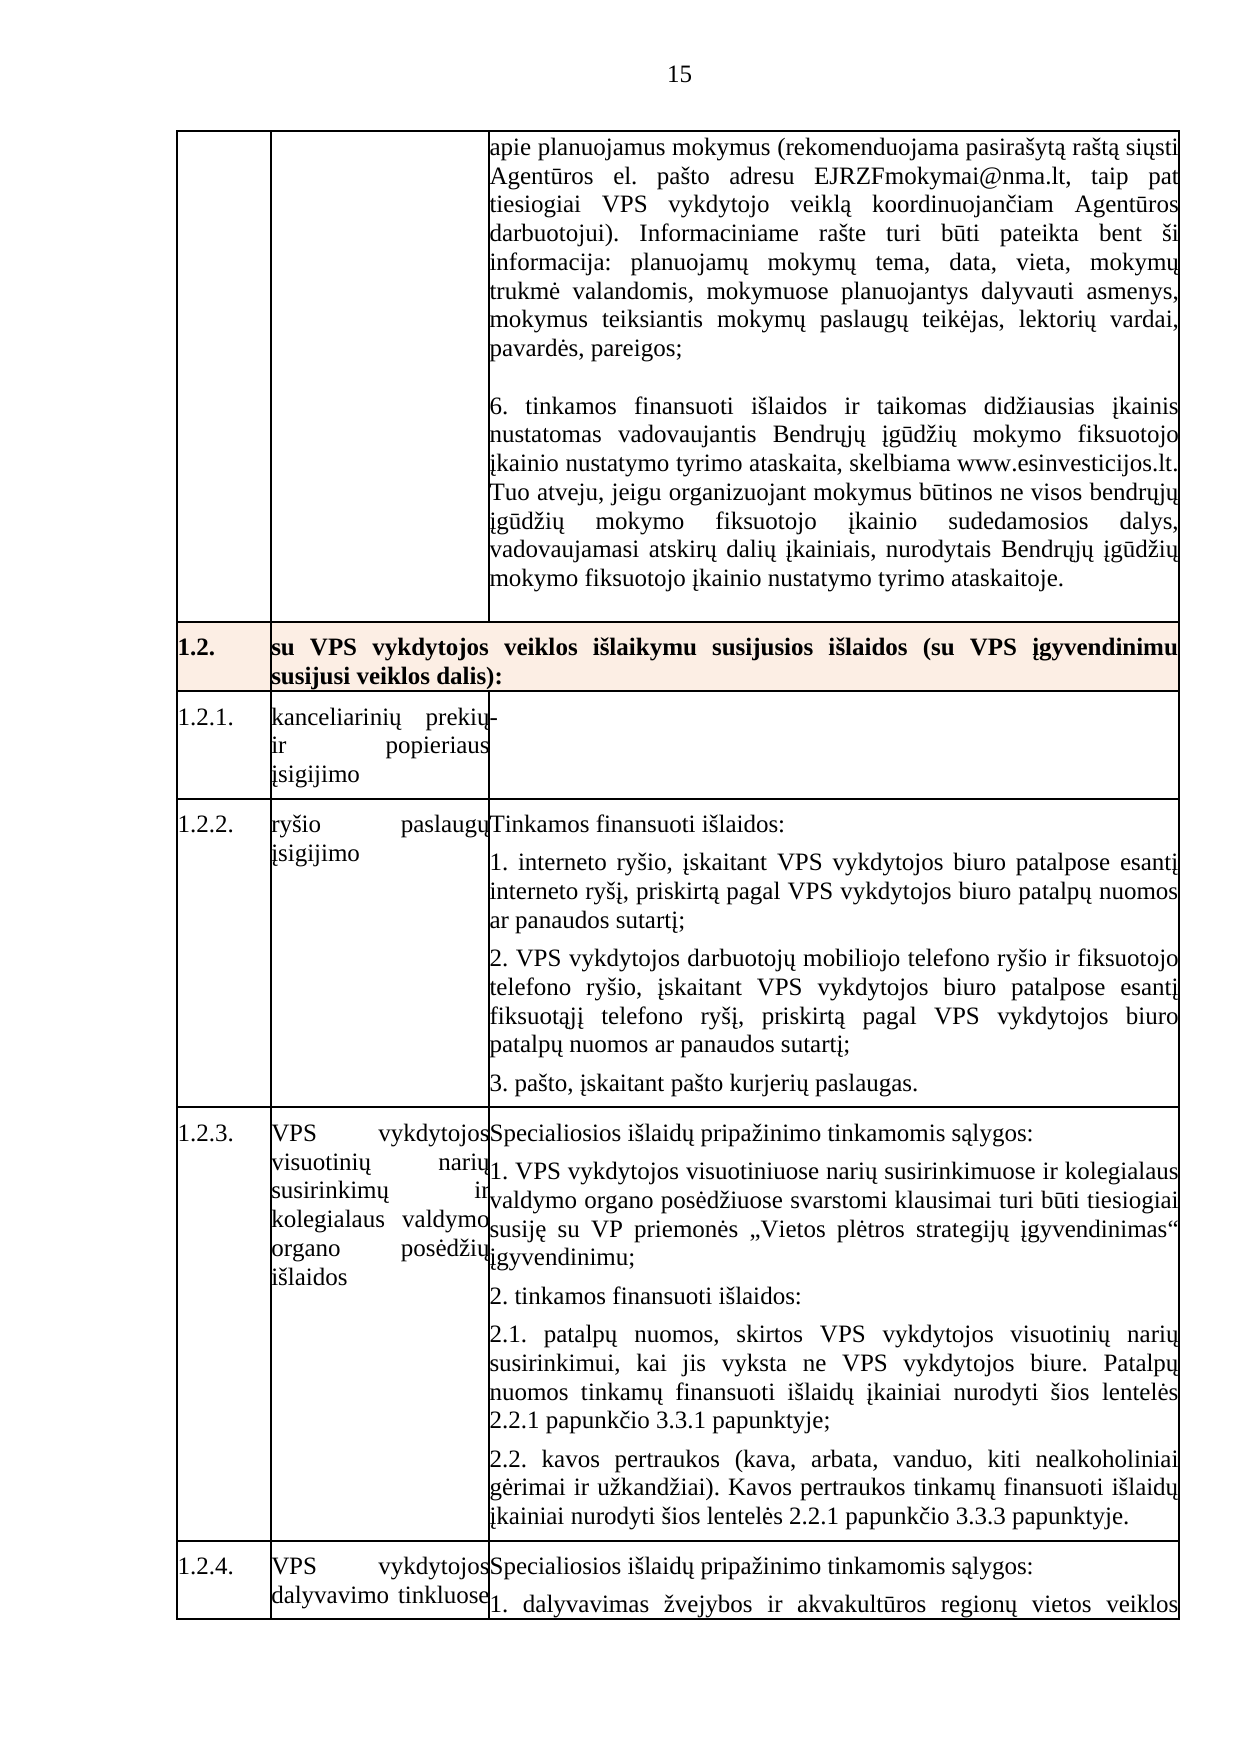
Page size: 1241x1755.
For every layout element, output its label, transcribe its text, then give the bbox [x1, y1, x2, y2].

table_cell Tinkamos finansuoti išlaidos: 1. interneto ryšio, įskaitant VPS vykdytojos biuro patalpose esantį interneto ryšį, priskirtą pagal VPS vykdytojos biuro patalpų nuomos ar panaudos sutartį; 2. VPS vykdytojos darbuotojų mobiliojo telefono ryšio ir fiksuotojo telefono ryšio, įskaitant VPS vykdytojos biuro patalpose esantį fiksuotąjį telefono ryšį, priskirtą pagal VPS vykdytojos biuro patalpų nuomos ar panaudos sutartį; 3. pašto, įskaitant pašto kurjerių paslaugas. [490, 800, 1178, 1106]
table_cell ryšio paslaugų įsigijimo [272, 800, 488, 1106]
table_cell su VPS vykdytojos veiklos išlaikymu susijusios išlaidos (su VPS įgyvendinimu susijusi veiklos dalis): [272, 623, 1178, 690]
table_cell Specialiosios išlaidų pripažinimo tinkamomis sąlygos: 1. dalyvavimas žvejybos ir akvakultūros regionų vietos veiklos [490, 1542, 1178, 1618]
table_cell kanceliarinių prekių ir popieriaus įsigijimo [272, 692, 488, 797]
table_cell 1.2. [178, 623, 270, 690]
table_cell 1.2.3. [178, 1108, 270, 1539]
table_cell VPS vykdytojos visuotinių narių susirinkimų ir kolegialaus valdymo organo posėdžių išlaidos [272, 1108, 488, 1539]
table_cell VPS vykdytojos dalyvavimo tinkluose [272, 1542, 488, 1618]
table_cell 1.2.2. [178, 800, 270, 1106]
table_cell apie planuojamus mokymus (rekomenduojama pasirašytą raštą siųsti Agentūros el. pašto adresu EJRZFmokymai@nma.lt, taip pat tiesiogiai VPS vykdytojo veiklą koordinuojančiam Agentūros darbuotojui). Informaciniame rašte turi būti pateikta bent ši informacija: planuojamų mokymų tema, data, vieta, mokymų trukmė valandomis, mokymuose planuojantys dalyvauti asmenys, mokymus teiksiantis mokymų paslaugų teikėjas, lektorių vardai, pavardės, pareigos; 6. tinkamos finansuoti išlaidos ir taikomas didžiausias įkainis nustatomas vadovaujantis Bendrųjų įgūdžių mokymo fiksuotojo įkainio nustatymo tyrimo ataskaita, skelbiama www.esinvesticijos.lt. Tuo atveju, jeigu organizuojant mokymus būtinos ne visos bendrųjų įgūdžių mokymo fiksuotojo įkainio sudedamosios dalys, vadovaujamasi atskirų dalių įkainiais, nurodytais Bendrųjų įgūdžių mokymo fiksuotojo įkainio nustatymo tyrimo ataskaitoje. [490, 132, 1178, 621]
table_cell 1.2.4. [178, 1542, 270, 1618]
table_cell - [490, 692, 1178, 797]
table_cell [178, 132, 270, 621]
table_cell 1.2.1. [178, 692, 270, 797]
table_cell [272, 132, 488, 621]
table_cell Specialiosios išlaidų pripažinimo tinkamomis sąlygos: 1. VPS vykdytojos visuotiniuose narių susirinkimuose ir kolegialaus valdymo organo posėdžiuose svarstomi klausimai turi būti tiesiogiai susiję su VP priemonės „Vietos plėtros strategijų įgyvendinimas“ įgyvendinimu; 2. tinkamos finansuoti išlaidos: 2.1. patalpų nuomos, skirtos VPS vykdytojos visuotinių narių susirinkimui, kai jis vyksta ne VPS vykdytojos biure. Patalpų nuomos tinkamų finansuoti išlaidų įkainiai nurodyti šios lentelės 2.2.1 papunkčio 3.3.1 papunktyje; 2.2. kavos pertraukos (kava, arbata, vanduo, kiti nealkoholiniai gėrimai ir užkandžiai). Kavos pertraukos tinkamų finansuoti išlaidų įkainiai nurodyti šios lentelės 2.2.1 papunkčio 3.3.3 papunktyje. [490, 1108, 1178, 1539]
